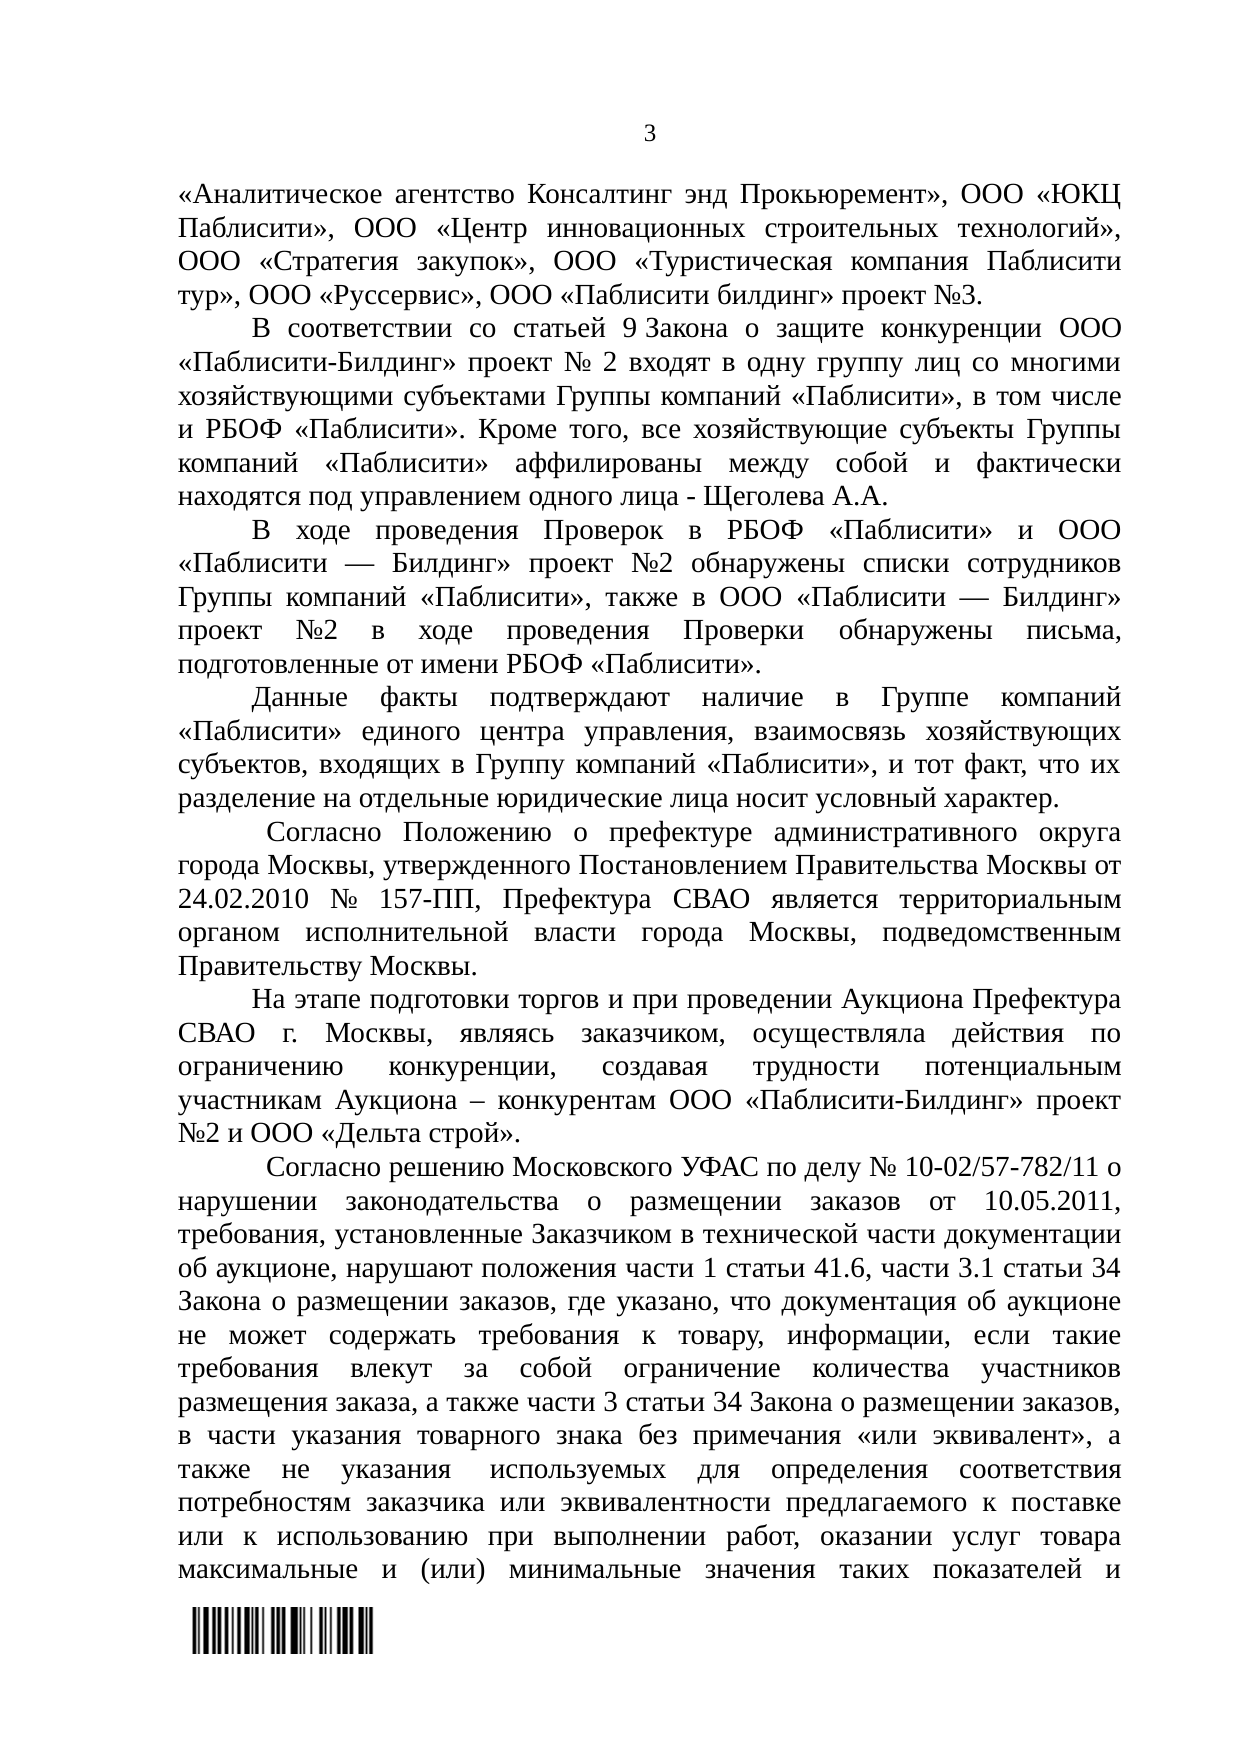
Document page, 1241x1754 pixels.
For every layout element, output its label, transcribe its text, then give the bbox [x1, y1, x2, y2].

text В соответствии со статьей 9 Закона о защите конкуренции ООО «Паблисити-Билдинг» проект № 2 входят в одну группу лиц со многими хозяйствующими субъектами Группы компаний «Паблисити», в том числе и РБОФ «Паблисити». Кроме того, все хозяйствующие субъекты Группы компаний «Паблисити» аффилированы между собой и фактически находятся под управлением одного лица - Щеголева А.А. [178, 311, 1122, 512]
text В ходе проведения Проверок в РБОФ «Паблисити» и ООО «Паблисити — Билдинг» проект №2 обнаружены списки сотрудников Группы компаний «Паблисити», также в ООО «Паблисити — Билдинг» проект №2 в ходе проведения Проверки обнаружены письма, подготовленные от имени РБОФ «Паблисити». [178, 512, 1122, 679]
text Согласно решению Московского УФАС по делу № 10-02/57-782/11 о нарушении законодательства о размещении заказов от 10.05.2011, требования, установленные Заказчиком в технической части документации об аукционе, нарушают положения части 1 статьи 41.6, части 3.1 статьи 34 Закона о размещении заказов, где указано, что документация об аукционе не может содержать требования к товару, информации, если такие требования влекут за собой ограничение количества участников размещения заказа, а также части 3 статьи 34 Закона о размещении заказов, в части указания товарного знака без примечания «или эквивалент», а также не указания используемых для определения соответствия потребностям заказчика или эквивалентности предлагаемого к поставке или к использованию при выполнении работ, оказании услуг товара максимальные и (или) минимальные значения таких показателей и [178, 1149, 1122, 1585]
picture [177, 1607, 391, 1654]
text Согласно Положению о префектуре административного округа города Москвы, утвержденного Постановлением Правительства Москвы от 24.02.2010 № 157-ПП, Префектура СВАО является территориальным органом исполнительной власти города Москвы, подведомственным Правительству Москвы. [178, 814, 1122, 981]
text Данные факты подтверждают наличие в Группе компаний «Паблисити» единого центра управления, взаимосвязь хозяйствующих субъектов, входящих в Группу компаний «Паблисити», и тот факт, что их разделение на отдельные юридические лица носит условный характер. [178, 679, 1122, 814]
text «Аналитическое агентство Консалтинг энд Прокьюремент», ООО «ЮКЦ Паблисити», ООО «Центр инновационных строительных технологий», ООО «Стратегия закупок», ООО «Туристическая компания Паблисити тур», ООО «Руссервис», ООО «Паблисити билдинг» проект №3. [178, 176, 1122, 311]
text На этапе подготовки торгов и при проведении Аукциона Префектура СВАО г. Москвы, являясь заказчиком, осуществляла действия по ограничению конкуренции, создавая трудности потенциальным участникам Аукциона – конкурентам ООО «Паблисити-Билдинг» проект №2 и ООО «Дельта строй». [178, 981, 1122, 1149]
